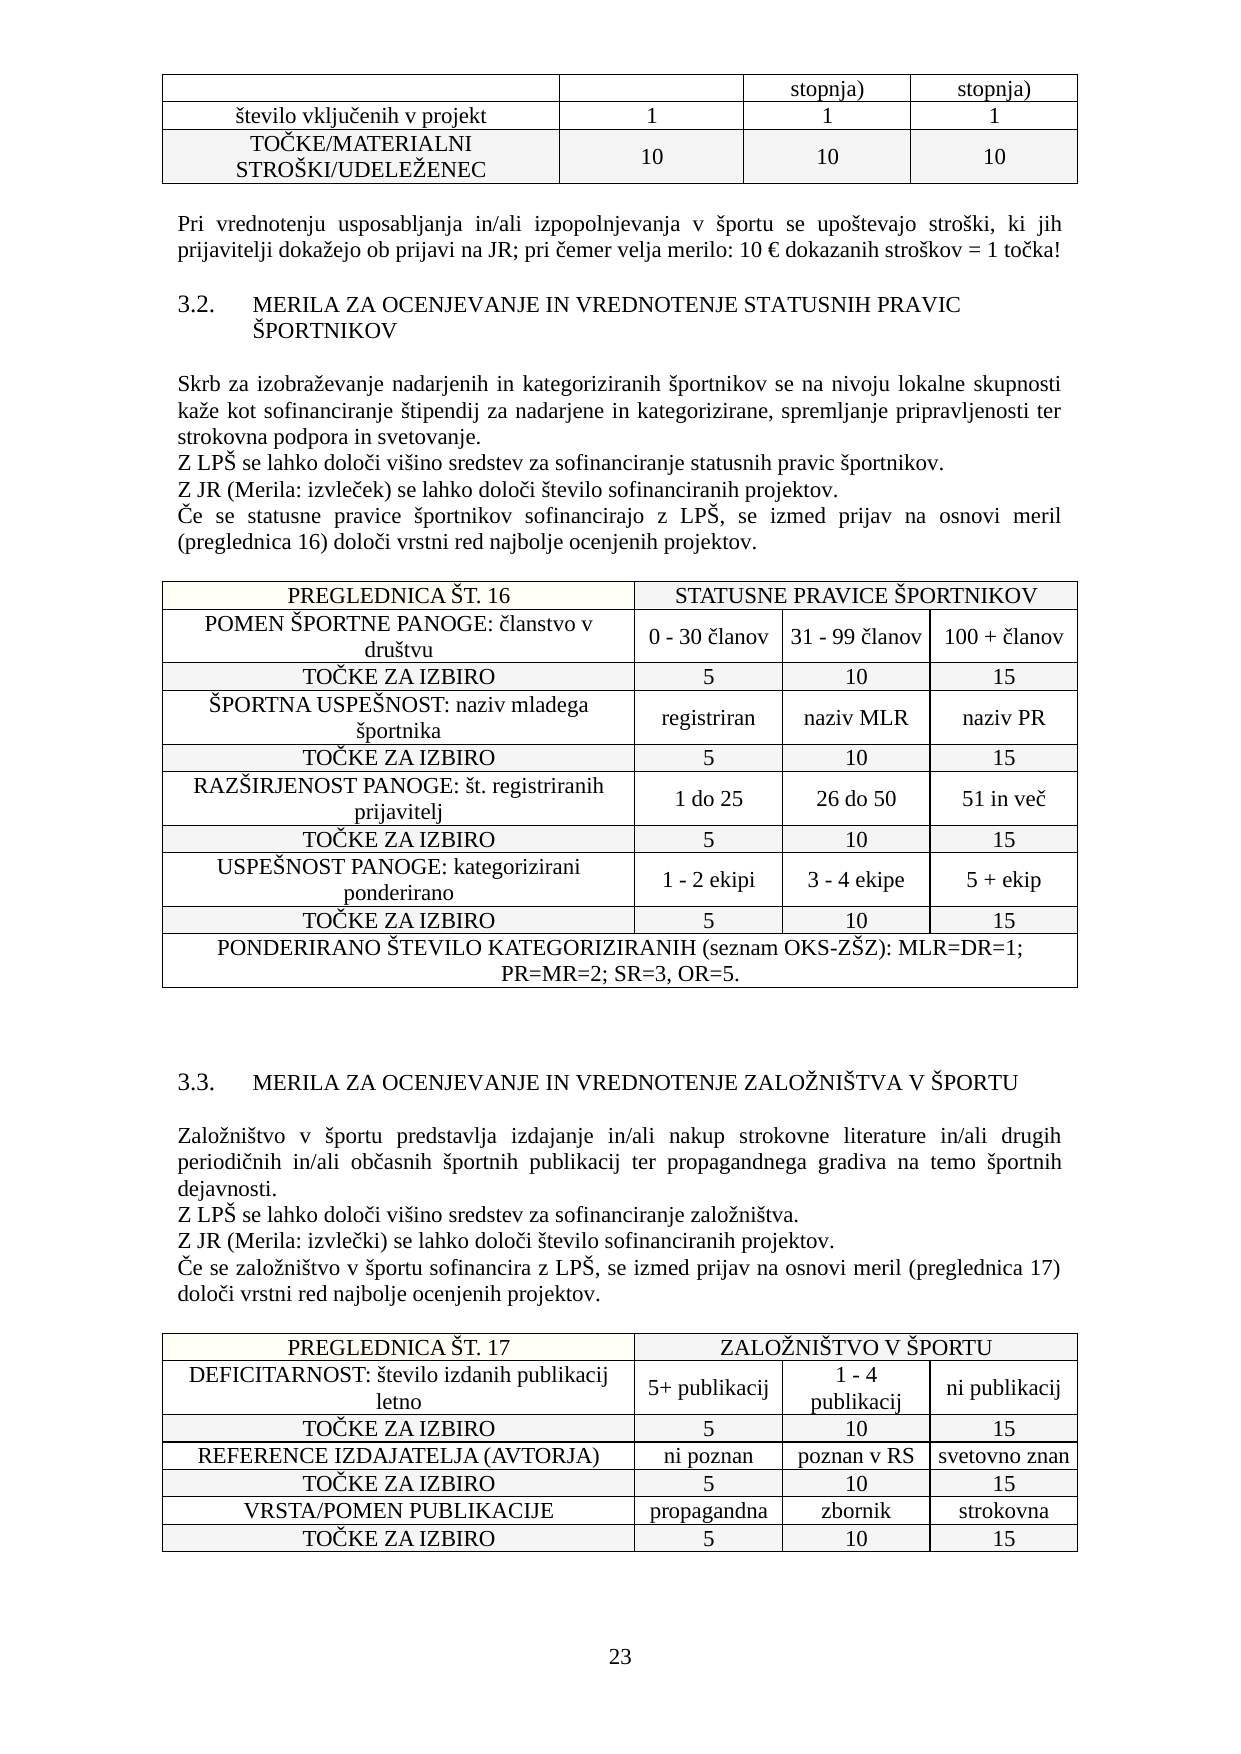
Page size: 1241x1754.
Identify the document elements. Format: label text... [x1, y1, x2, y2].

table_cell 5 [635, 826, 782, 852]
table_cell 1 do 25 [635, 772, 782, 824]
table_cell TOČKE ZA IZBIRO [163, 1470, 634, 1496]
table_cell 26 do 50 [783, 772, 929, 824]
table_cell 5 [635, 745, 782, 771]
table_cell stopnja) [911, 75, 1077, 101]
table_cell propagandna [635, 1497, 782, 1524]
table_cell 5 [635, 907, 782, 933]
table_cell 5 [635, 1525, 782, 1551]
table_cell VRSTA/POMEN PUBLIKACIJE [163, 1497, 634, 1524]
table_cell TOČKE ZA IZBIRO [163, 745, 634, 771]
text Skrb za izobraževanje nadarjenih in kategoriziranih športnikov se na nivoju lokalne skupnosti kaže kot sofinanciranje štipendij za nadarjene in kategorizirane, spremljanje pripravljenosti ter strokovna podpora in svetovanje. [177, 370, 1063, 449]
table_cell 3 - 4 ekipe [783, 853, 929, 906]
text Z LPŠ se lahko določi višino sredstev za sofinanciranje statusnih pravic športnikov. [177, 449, 1063, 476]
table_cell zbornik [783, 1497, 929, 1524]
table_header STATUSNE PRAVICE ŠPORTNIKOV [635, 582, 1077, 608]
table_cell 100 + članov [931, 610, 1077, 662]
text Z JR (Merila: izvlečki) se lahko določi število sofinanciranih projektov. [177, 1227, 1063, 1254]
table_header ZALOŽNIŠTVO V ŠPORTU [635, 1334, 1077, 1360]
table_header PREGLEDNICA ŠT. 17 [163, 1334, 634, 1360]
table_cell 10 [783, 1525, 929, 1551]
table_cell USPEŠNOST PANOGE: kategorizirani ponderirano [163, 853, 634, 906]
table_cell TOČKE/MATERIALNI STROŠKI/UDELEŽENEC [163, 130, 559, 182]
table_cell POMEN ŠPORTNE PANOGE: članstvo v društvu [163, 610, 634, 662]
text Pri vrednotenju usposabljanja in/ali izpopolnjevanja v športu se upoštevajo stroški, ki jih prijavitelji dokažejo ob prijavi na JR; pri čemer velja merilo: 10 € dokazanih stroškov = 1 točka! [177, 210, 1063, 262]
text Če se založništvo v športu sofinancira z LPŠ, se izmed prijav na osnovi meril (preglednica 17) določi vrstni red najbolje ocenjenih projektov. [177, 1254, 1063, 1307]
table_cell 31 - 99 članov [783, 610, 929, 662]
table_cell 10 [744, 130, 910, 182]
table_cell poznan v RS [783, 1443, 929, 1469]
table_cell TOČKE ZA IZBIRO [163, 907, 634, 933]
table_cell PONDERIRANO ŠTEVILO KATEGORIZIRANIH (seznam OKS-ZŠZ): MLR=DR=1; PR=MR=2; SR=3, OR=5. [163, 934, 1077, 987]
table_cell registriran [635, 691, 782, 743]
table_cell 10 [783, 826, 929, 852]
table_cell 5+ publikacij [635, 1361, 782, 1414]
table_cell ni publikacij [931, 1361, 1077, 1414]
table_cell 15 [931, 1415, 1077, 1441]
table_cell svetovno znan [931, 1443, 1077, 1469]
list MERILA ZA OCENJEVANJE IN VREDNOTENJE STATUSNIH PRAVIC ŠPORTNIKOV [177, 289, 1063, 344]
table_cell 10 [783, 663, 929, 690]
table_cell 1 [744, 102, 910, 129]
table_cell RAZŠIRJENOST PANOGE: št. registriranih prijavitelj [163, 772, 634, 824]
table_cell TOČKE ZA IZBIRO [163, 826, 634, 852]
table_cell 15 [931, 1470, 1077, 1496]
table_cell TOČKE ZA IZBIRO [163, 1415, 634, 1441]
table_cell 1 [560, 102, 743, 129]
table_cell ŠPORTNA USPEŠNOST: naziv mladega športnika [163, 691, 634, 743]
table_cell 5 [635, 1415, 782, 1441]
table_cell TOČKE ZA IZBIRO [163, 663, 634, 690]
text Če se statusne pravice športnikov sofinancirajo z LPŠ, se izmed prijav na osnovi meril (preglednica 16) določi vrstni red najbolje ocenjenih projektov. [177, 502, 1063, 555]
table_cell 1 - 2 ekipi [635, 853, 782, 906]
text Z LPŠ se lahko določi višino sredstev za sofinanciranje založništva. [177, 1201, 1063, 1227]
table_cell stopnja) [744, 75, 910, 101]
table_cell REFERENCE IZDAJATELJA (AVTORJA) [163, 1443, 634, 1469]
table_cell 10 [783, 1415, 929, 1441]
table_cell 1 - 4 publikacij [783, 1361, 929, 1414]
table_cell [163, 75, 559, 101]
text Založništvo v športu predstavlja izdajanje in/ali nakup strokovne literature in/ali drugih periodičnih in/ali občasnih športnih publikacij ter propagandnega gradiva na temo športnih dejavnosti. [177, 1122, 1063, 1201]
table_cell 10 [783, 745, 929, 771]
table_header PREGLEDNICA ŠT. 16 [163, 582, 634, 608]
table_cell strokovna [931, 1497, 1077, 1524]
text Z JR (Merila: izvleček) se lahko določi število sofinanciranih projektov. [177, 476, 1063, 502]
list MERILA ZA OCENJEVANJE IN VREDNOTENJE ZALOŽNIŠTVA V ŠPORTU [177, 1067, 1063, 1096]
table_cell 15 [931, 663, 1077, 690]
table_cell 5 [635, 663, 782, 690]
table_cell 10 [911, 130, 1077, 182]
table_cell 0 - 30 članov [635, 610, 782, 662]
table_cell TOČKE ZA IZBIRO [163, 1525, 634, 1551]
table_cell naziv MLR [783, 691, 929, 743]
table_cell [560, 75, 743, 101]
table_cell 15 [931, 907, 1077, 933]
table_cell 10 [783, 1470, 929, 1496]
table_cell 10 [560, 130, 743, 182]
table_cell število vključenih v projekt [163, 102, 559, 129]
table_cell 15 [931, 745, 1077, 771]
table_cell 10 [783, 907, 929, 933]
table_cell 5 + ekip [931, 853, 1077, 906]
table_cell 5 [635, 1470, 782, 1496]
table_cell 51 in več [931, 772, 1077, 824]
table_cell ni poznan [635, 1443, 782, 1469]
table_cell 15 [931, 1525, 1077, 1551]
table_cell naziv PR [931, 691, 1077, 743]
table_cell 15 [931, 826, 1077, 852]
table_cell 1 [911, 102, 1077, 129]
table_cell DEFICITARNOST: število izdanih publikacij letno [163, 1361, 634, 1414]
